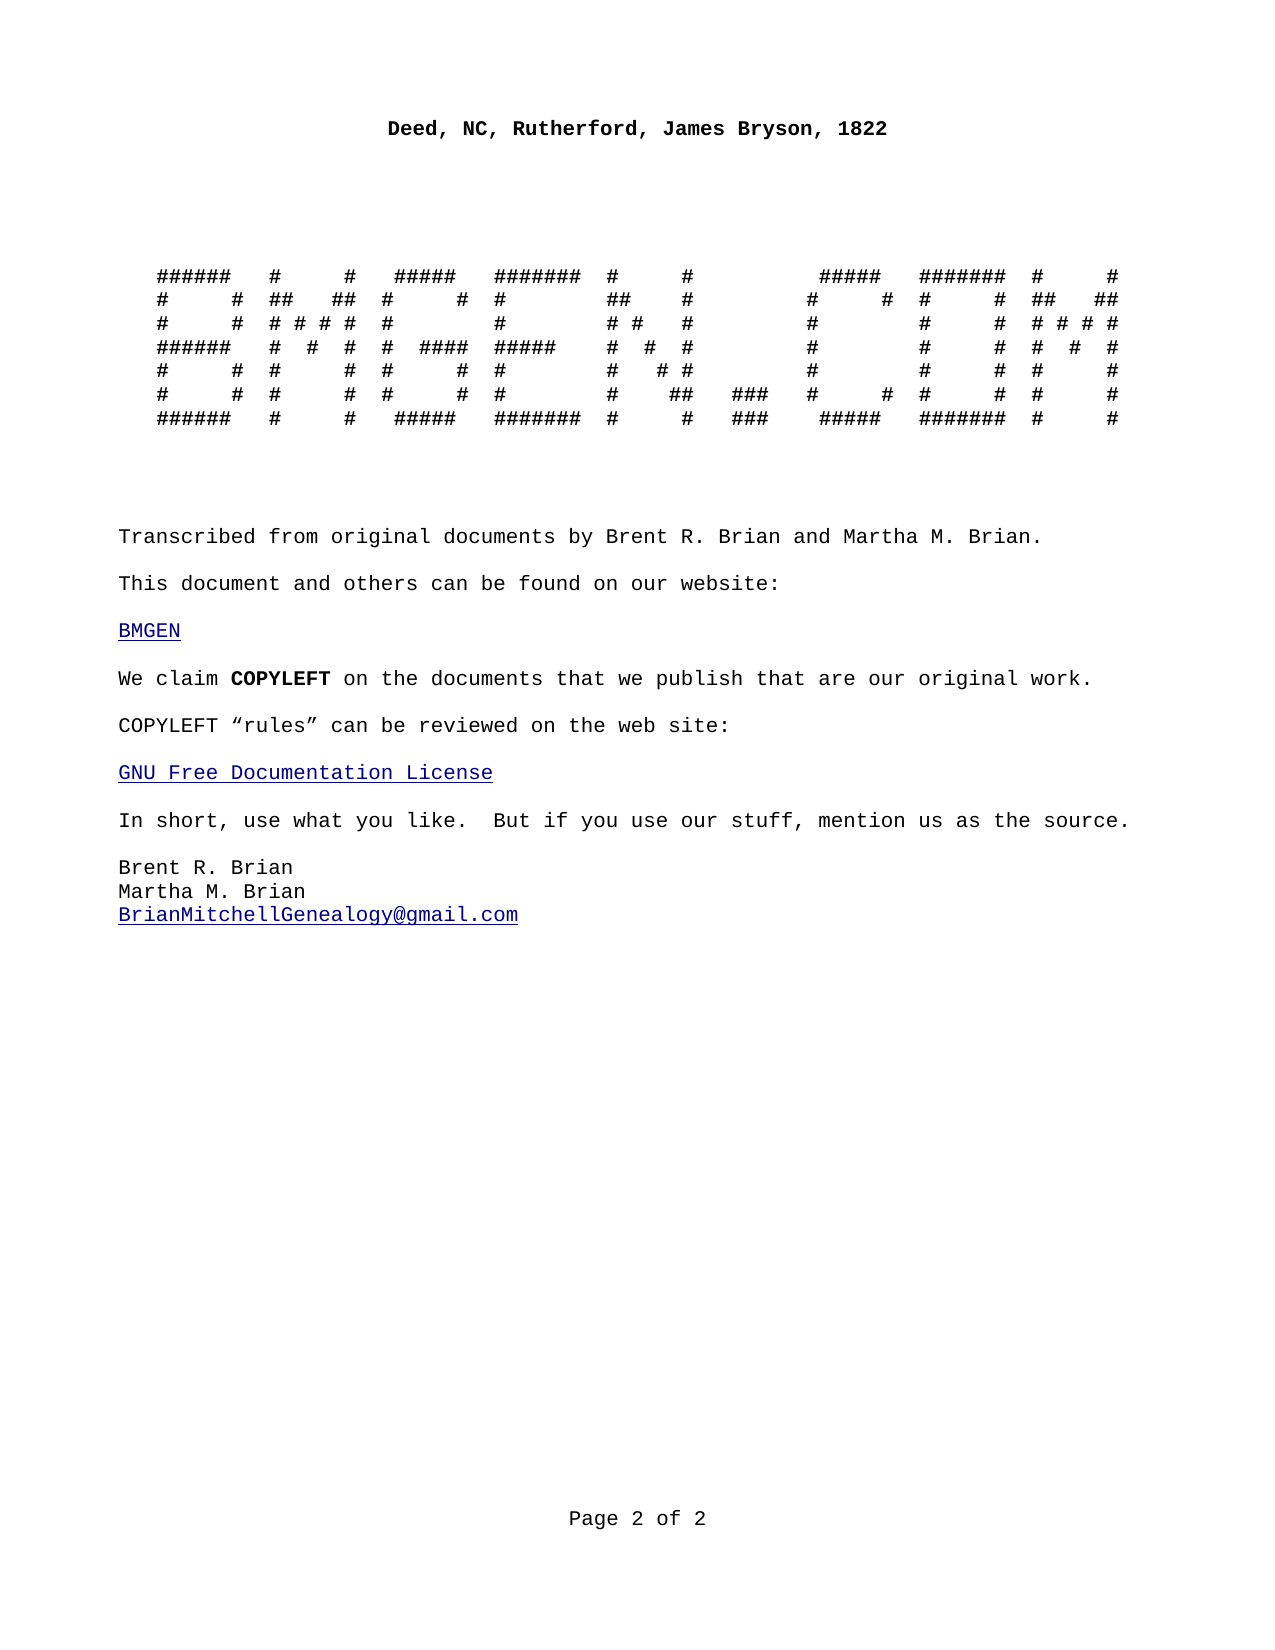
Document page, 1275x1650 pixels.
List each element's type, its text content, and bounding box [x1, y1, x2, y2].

text COPYLEFT “rules” can be reviewed on the web site: [118, 715, 1157, 739]
text Brent R. Brian [118, 857, 1157, 881]
text This document and others can be found on our website: [118, 573, 1157, 597]
text Martha M. Brian [118, 881, 1157, 904]
text # # # # # # # # # # # # # # # [118, 360, 1157, 384]
text ###### # # ##### ####### # # ##### ####### # # [118, 266, 1157, 289]
text We claim COPYLEFT on the documents that we publish that are our original work. [118, 668, 1157, 691]
text GNU Free Documentation License [118, 762, 1157, 786]
text # # # # # # # # ## ### # # # # # # [118, 384, 1157, 408]
text ###### # # ##### ####### # # ### ##### ####### # # [118, 408, 1157, 431]
text Transcribed from original documents by Brent R. Brian and Martha M. Brian. [118, 526, 1157, 549]
text BrianMitchellGenealogy@gmail.com [118, 904, 1157, 928]
text BMGEN [118, 621, 1157, 644]
text # # ## ## # # # ## # # # # # ## ## [118, 289, 1157, 313]
text In short, use what you like. But if you use our stuff, mention us as the source. [118, 810, 1157, 833]
text ###### # # # # #### ##### # # # # # # # # # [118, 337, 1157, 360]
text # # # # # # # # # # # # # # # # # # [118, 313, 1157, 337]
